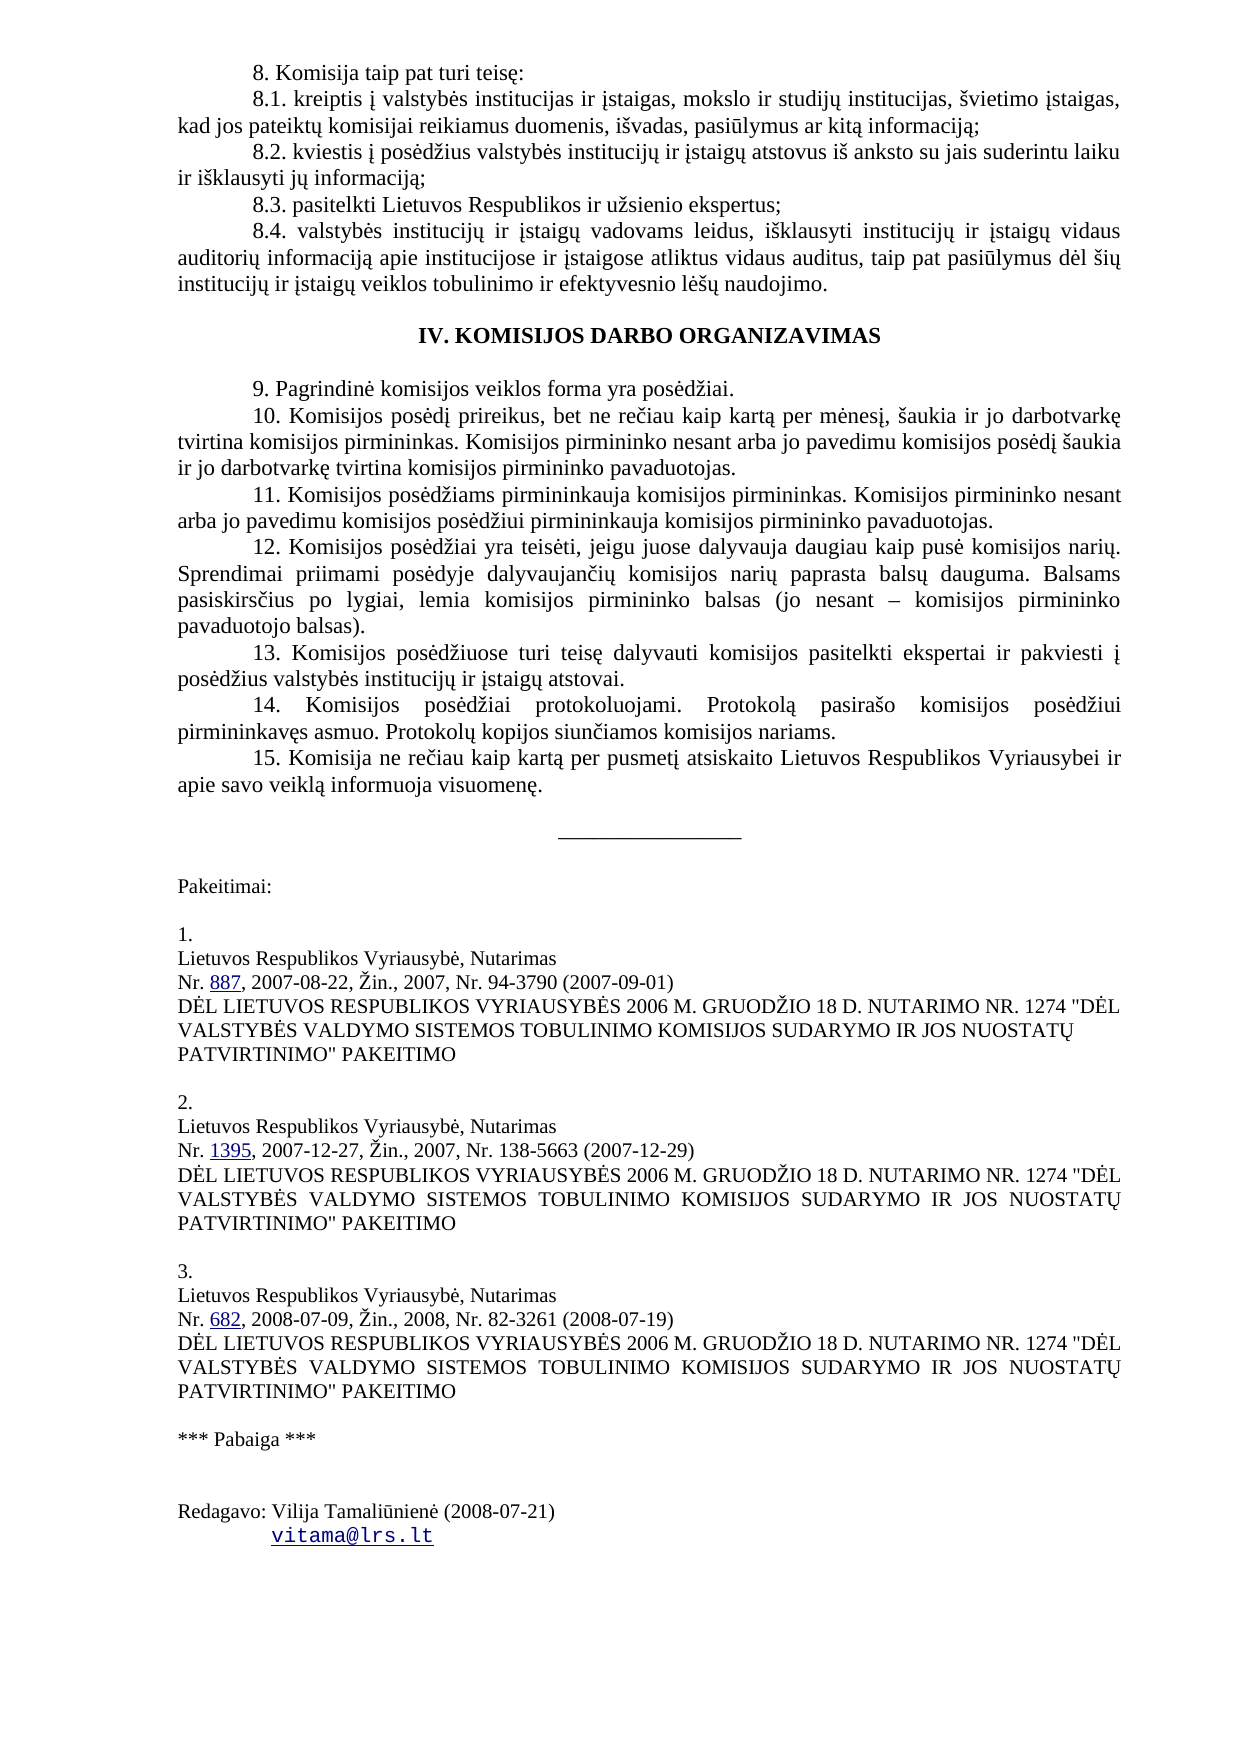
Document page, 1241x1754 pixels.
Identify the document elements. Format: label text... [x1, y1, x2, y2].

text 1. [177, 922, 1122, 946]
text Nr. 682, 2008-07-09, Žin., 2008, Nr. 82-3261 (2008-07-19) [177, 1307, 1122, 1331]
text 3. [177, 1259, 1122, 1283]
text 8.3. pasitelkti Lietuvos Respublikos ir užsienio ekspertus; [177, 191, 1122, 217]
text Redagavo: Vilija Tamaliūnienė (2008-07-21) [177, 1499, 1122, 1523]
text 14. Komisijos posėdžiai protokoluojami. Protokolą pasirašo komisijos posėdžiui pirmininkavęs asmuo. Protokolų kopijos siunčiamos komisijos nariams. [177, 692, 1122, 744]
text Pakeitimai: [177, 874, 1122, 898]
text 2. [177, 1090, 1122, 1114]
text 15. Komisija ne rečiau kaip kartą per pusmetį atsiskaito Lietuvos Respublikos Vyriausybei ir apie savo veiklą informuoja visuomenę. [177, 744, 1122, 797]
text 8. Komisija taip pat turi teisę: [177, 59, 1122, 85]
text vitama@lrs.lt [177, 1523, 1122, 1549]
text Nr. 887, 2007-08-22, Žin., 2007, Nr. 94-3790 (2007-09-01) [177, 970, 1122, 994]
text DĖL LIETUVOS RESPUBLIKOS VYRIAUSYBĖS 2006 M. GRUODŽIO 18 D. NUTARIMO NR. 1274 "DĖL VALSTYBĖS VALDYMO SISTEMOS TOBULINIMO KOMISIJOS SUDARYMO IR JOS NUOSTATŲ PATVIRTINIMO" PAKEITIMO [177, 994, 1122, 1066]
text –––––––––––––––– [177, 823, 1122, 850]
text DĖL LIETUVOS RESPUBLIKOS VYRIAUSYBĖS 2006 M. GRUODŽIO 18 D. NUTARIMO NR. 1274 "DĖL VALSTYBĖS VALDYMO SISTEMOS TOBULINIMO KOMISIJOS SUDARYMO IR JOS NUOSTATŲ PATVIRTINIMO" PAKEITIMO [177, 1162, 1122, 1235]
text Lietuvos Respublikos Vyriausybė, Nutarimas [177, 1114, 1122, 1138]
text Nr. 1395, 2007-12-27, Žin., 2007, Nr. 138-5663 (2007-12-29) [177, 1138, 1122, 1162]
text 11. Komisijos posėdžiams pirmininkauja komisijos pirmininkas. Komisijos pirmininko nesant arba jo pavedimu komisijos posėdžiui pirmininkauja komisijos pirmininko pavaduotojas. [177, 481, 1122, 533]
text 9. Pagrindinė komisijos veiklos forma yra posėdžiai. [177, 375, 1122, 402]
text *** Pabaiga *** [177, 1427, 1122, 1451]
text Lietuvos Respublikos Vyriausybė, Nutarimas [177, 946, 1122, 970]
text 8.4. valstybės institucijų ir įstaigų vadovams leidus, išklausyti institucijų ir įstaigų vidaus auditorių informaciją apie institucijose ir įstaigose atliktus vidaus auditus, taip pat pasiūlymus dėl šių institucijų ir įstaigų veiklos tobulinimo ir efektyvesnio lėšų naudojimo. [177, 217, 1122, 296]
text 13. Komisijos posėdžiuose turi teisę dalyvauti komisijos pasitelkti ekspertai ir pakviesti į posėdžius valstybės institucijų ir įstaigų atstovai. [177, 639, 1122, 692]
text 10. Komisijos posėdį prireikus, bet ne rečiau kaip kartą per mėnesį, šaukia ir jo darbotvarkę tvirtina komisijos pirmininkas. Komisijos pirmininko nesant arba jo pavedimu komisijos posėdį šaukia ir jo darbotvarkę tvirtina komisijos pirmininko pavaduotojas. [177, 402, 1122, 481]
text 12. Komisijos posėdžiai yra teisėti, jeigu juose dalyvauja daugiau kaip pusė komisijos narių. Sprendimai priimami posėdyje dalyvaujančių komisijos narių paprasta balsų dauguma. Balsams pasiskirsčius po lygiai, lemia komisijos pirmininko balsas (jo nesant – komisijos pirmininko pavaduotojo balsas). [177, 533, 1122, 639]
text IV. KOMISIJOS DARBO ORGANIZAVIMAS [177, 323, 1122, 349]
text 8.1. kreiptis į valstybės institucijas ir įstaigas, mokslo ir studijų institucijas, švietimo įstaigas, kad jos pateiktų komisijai reikiamus duomenis, išvadas, pasiūlymus ar kitą informaciją; [177, 85, 1122, 138]
text 8.2. kviestis į posėdžius valstybės institucijų ir įstaigų atstovus iš anksto su jais suderintu laiku ir išklausyti jų informaciją; [177, 138, 1122, 191]
text DĖL LIETUVOS RESPUBLIKOS VYRIAUSYBĖS 2006 M. GRUODŽIO 18 D. NUTARIMO NR. 1274 "DĖL VALSTYBĖS VALDYMO SISTEMOS TOBULINIMO KOMISIJOS SUDARYMO IR JOS NUOSTATŲ PATVIRTINIMO" PAKEITIMO [177, 1331, 1122, 1403]
text Lietuvos Respublikos Vyriausybė, Nutarimas [177, 1283, 1122, 1307]
